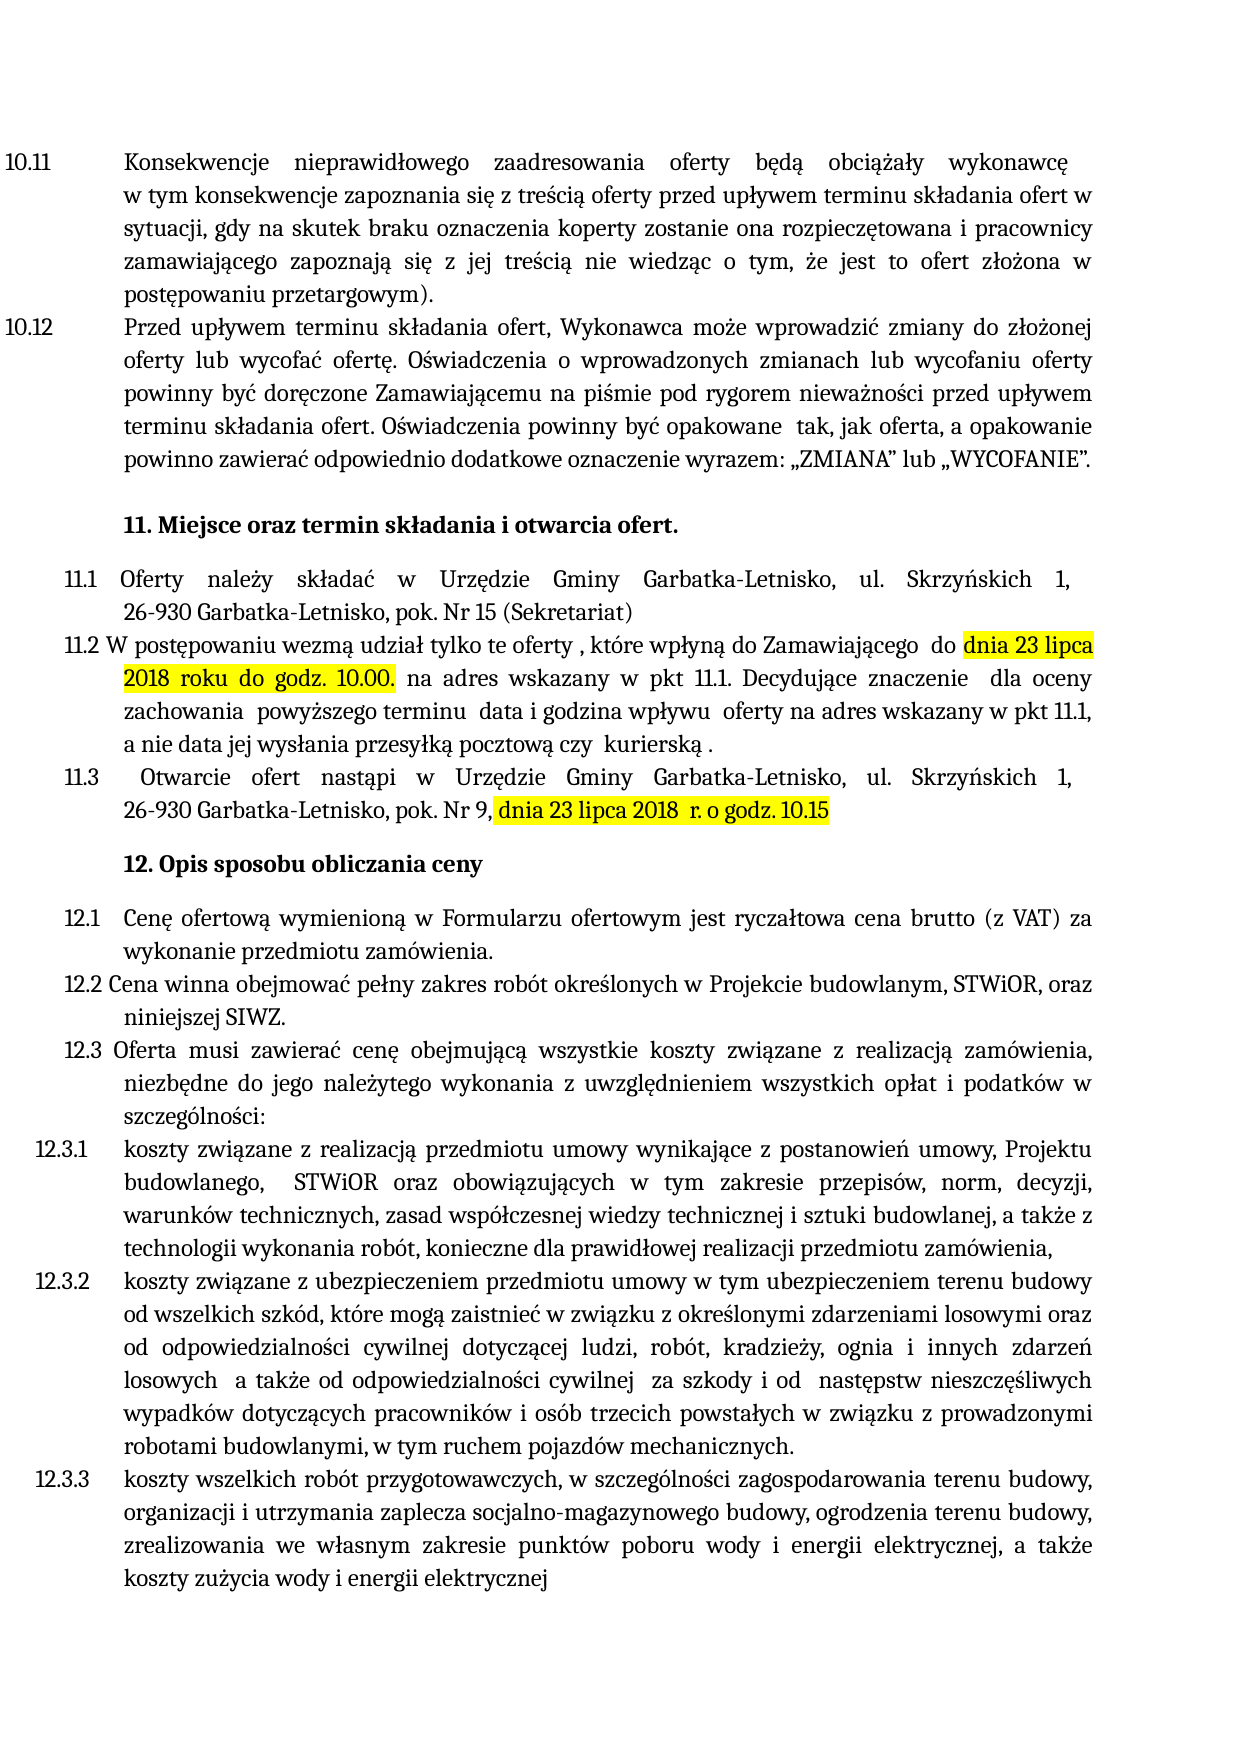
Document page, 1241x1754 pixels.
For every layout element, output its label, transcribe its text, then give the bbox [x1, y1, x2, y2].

text 11. Miejsce oraz termin składania i otwarcia ofert. [123, 511, 1094, 540]
text 12.3.2 koszty związane z ubezpieczeniem przedmiotu umowy w tym ubezpieczeniem terenu budowy od wszelkich szkód, które mogą zaistnieć w związku z określonymi zdarzeniami losowymi oraz od odpowiedzialności cywilnej dotyczącej ludzi, robót, kradzieży, ognia i innych zdarzeń losowych a także od odpowiedzialności cywilnej za szkody i od następstw nieszczęśliwych wypadków dotyczących pracowników i osób trzecich powstałych w związku z prowadzonymi robotami budowlanymi, w tym ruchem pojazdów mechanicznych. [35, 1267, 1094, 1461]
text 12.3.1 koszty związane z realizacją przedmiotu umowy wynikające z postanowień umowy, Projektu budowlanego, STWiOR oraz obowiązujących w tym zakresie przepisów, norm, decyzji, warunków technicznych, zasad współczesnej wiedzy technicznej i sztuki budowlanej, a także z technologii wykonania robót, konieczne dla prawidłowej realizacji przedmiotu zamówienia, [35, 1135, 1094, 1263]
text 12.3 Oferta musi zawierać cenę obejmującą wszystkie koszty związane z realizacją zamówienia, niezbędne do jego należytego wykonania z uwzględnieniem wszystkich opłat i podatków w szczególności: [64, 1036, 1094, 1131]
text 11.3 Otwarcie ofert nastąpi w Urzędzie Gminy Garbatka-Letnisko, ul. Skrzyńskich 1, 26-930 Garbatka-Letnisko, pok. Nr 9, dnia 23 lipca 2018 r. o godz. 10.15 [64, 763, 1094, 825]
text 12.1 Cenę ofertową wymienioną w Formularzu ofertowym jest ryczałtowa cena brutto (z VAT) za wykonanie przedmiotu zamówienia. [64, 904, 1094, 965]
text 10.11 Konsekwencje nieprawidłowego zaadresowania oferty będą obciążały wykonawcę w tym konsekwencje zapoznania się z treścią oferty przed upływem terminu składania ofert w sytuacji, gdy na skutek braku oznaczenia koperty zostanie ona rozpieczętowana i pracownicy zamawiającego zapoznają się z jej treścią nie wiedząc o tym, że jest to ofert złożona w postępowaniu przetargowym). [5, 148, 1094, 308]
text 11.2 W postępowaniu wezmą udział tylko te oferty , które wpłyną do Zamawiającego do dnia 23 lipca 2018 roku do godz. 10.00. na adres wskazany w pkt 11.1. Decydujące znaczenie dla oceny zachowania powyższego terminu data i godzina wpływu oferty na adres wskazany w pkt 11.1, a nie data jej wysłania przesyłką pocztową czy kurierską . [64, 631, 1094, 759]
text 12. Opis sposobu obliczania ceny [123, 850, 1094, 878]
text 12.3.3 koszty wszelkich robót przygotowawczych, w szczególności zagospodarowania terenu budowy, organizacji i utrzymania zaplecza socjalno-magazynowego budowy, ogrodzenia terenu budowy, zrealizowania we własnym zakresie punktów poboru wody i energii elektrycznej, a także koszty zużycia wody i energii elektrycznej [35, 1465, 1094, 1593]
text 12.2 Cena winna obejmować pełny zakres robót określonych w Projekcie budowlanym, STWiOR, oraz niniejszej SIWZ. [64, 970, 1094, 1031]
text 10.12 Przed upływem terminu składania ofert, Wykonawca może wprowadzić zmiany do złożonej oferty lub wycofać ofertę. Oświadczenia o wprowadzonych zmianach lub wycofaniu oferty powinny być doręczone Zamawiającemu na piśmie pod rygorem nieważności przed upływem terminu składania ofert. Oświadczenia powinny być opakowane tak, jak oferta, a opakowanie powinno zawierać odpowiednio dodatkowe oznaczenie wyrazem: „ZMIANA” lub „WYCOFANIE”. [5, 313, 1094, 474]
text 11.1 Oferty należy składać w Urzędzie Gminy Garbatka-Letnisko, ul. Skrzyńskich 1, 26-930 Garbatka-Letnisko, pok. Nr 15 (Sekretariat) [64, 565, 1094, 627]
